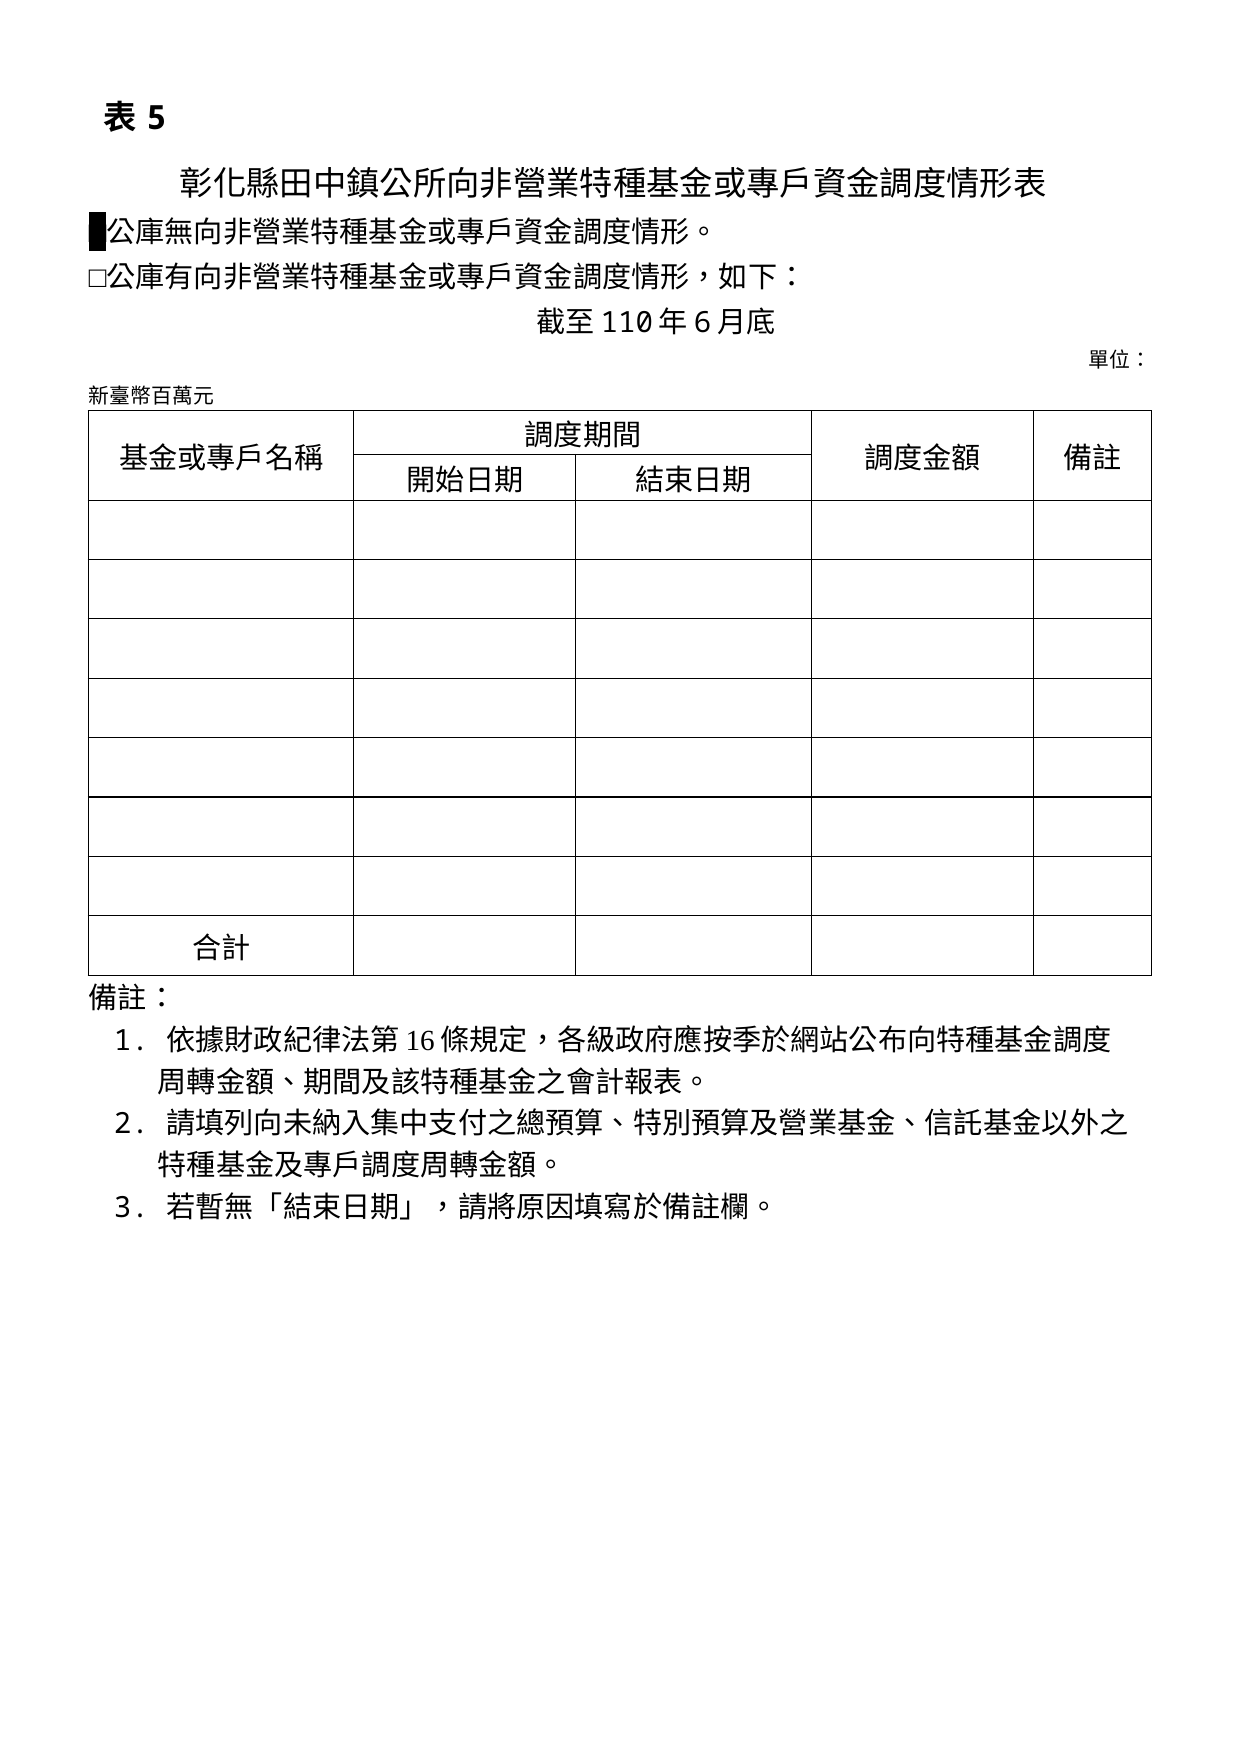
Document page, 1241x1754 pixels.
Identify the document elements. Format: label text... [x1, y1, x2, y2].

table_cell 合計 [89, 916, 353, 974]
table_cell [89, 857, 353, 915]
table_cell [812, 560, 1033, 618]
table_cell [89, 560, 353, 618]
table_cell [812, 916, 1033, 974]
text □公庫無向非營業特種基金或專戶資金調度情形。 [89, 214, 1137, 250]
table_cell [576, 619, 811, 678]
text 備註： [88, 976, 1137, 1017]
table_cell [354, 857, 575, 915]
table_cell [1034, 857, 1151, 915]
table_cell [89, 798, 353, 856]
table_cell [812, 857, 1033, 915]
table_cell [89, 679, 353, 737]
table_cell [576, 738, 811, 796]
table_cell [1034, 679, 1151, 737]
table_cell [354, 916, 575, 974]
table_header 基金或專戶名稱 [89, 411, 353, 499]
text 3. 若暫無「結束日期」，請將原因填寫於備註欄。 [114, 1184, 1137, 1226]
table_cell [812, 619, 1033, 678]
table_cell 開始日期 [354, 455, 575, 499]
text 1. 依據財政紀律法第16條規定，各級政府應按季於網站公布向特種基金調度周轉金額、期間及該特種基金之會計報表。 [114, 1017, 1137, 1101]
text 2. 請填列向未納入集中支付之總預算、特別預算及營業基金、信託基金以外之特種基金及專戶調度周轉金額。 [114, 1101, 1137, 1184]
table_cell [354, 619, 575, 678]
table_cell [1034, 560, 1151, 618]
text 截至110年6月底 [89, 304, 1137, 339]
table_cell [89, 619, 353, 678]
table_cell [1034, 619, 1151, 678]
table_cell [354, 798, 575, 856]
table_cell [812, 738, 1033, 796]
table_cell 結束日期 [576, 455, 811, 499]
table_cell [354, 738, 575, 796]
table_cell [1034, 916, 1151, 974]
table_header 備註 [1034, 411, 1151, 499]
text 彰化縣田中鎮公所向非營業特種基金或專戶資金調度情形表 [89, 162, 1137, 204]
table_cell [812, 501, 1033, 559]
table_cell [576, 916, 811, 974]
table_cell [812, 798, 1033, 856]
table_cell [89, 738, 353, 796]
table_cell [354, 501, 575, 559]
table_cell [576, 679, 811, 737]
table_cell [1034, 501, 1151, 559]
text □公庫有向非營業特種基金或專戶資金調度情形，如下： [89, 259, 1137, 295]
table_cell [354, 560, 575, 618]
table_cell [1034, 738, 1151, 796]
table_header 調度期間 [354, 411, 811, 454]
table_cell [576, 501, 811, 559]
table_cell [354, 679, 575, 737]
table_cell [812, 679, 1033, 737]
table_cell [576, 560, 811, 618]
table_cell [89, 501, 353, 559]
text 單位：新臺幣百萬元 [89, 339, 1137, 410]
table_cell [576, 857, 811, 915]
table_cell [1034, 798, 1151, 856]
table_header 調度金額 [812, 411, 1033, 499]
table_cell [576, 798, 811, 856]
